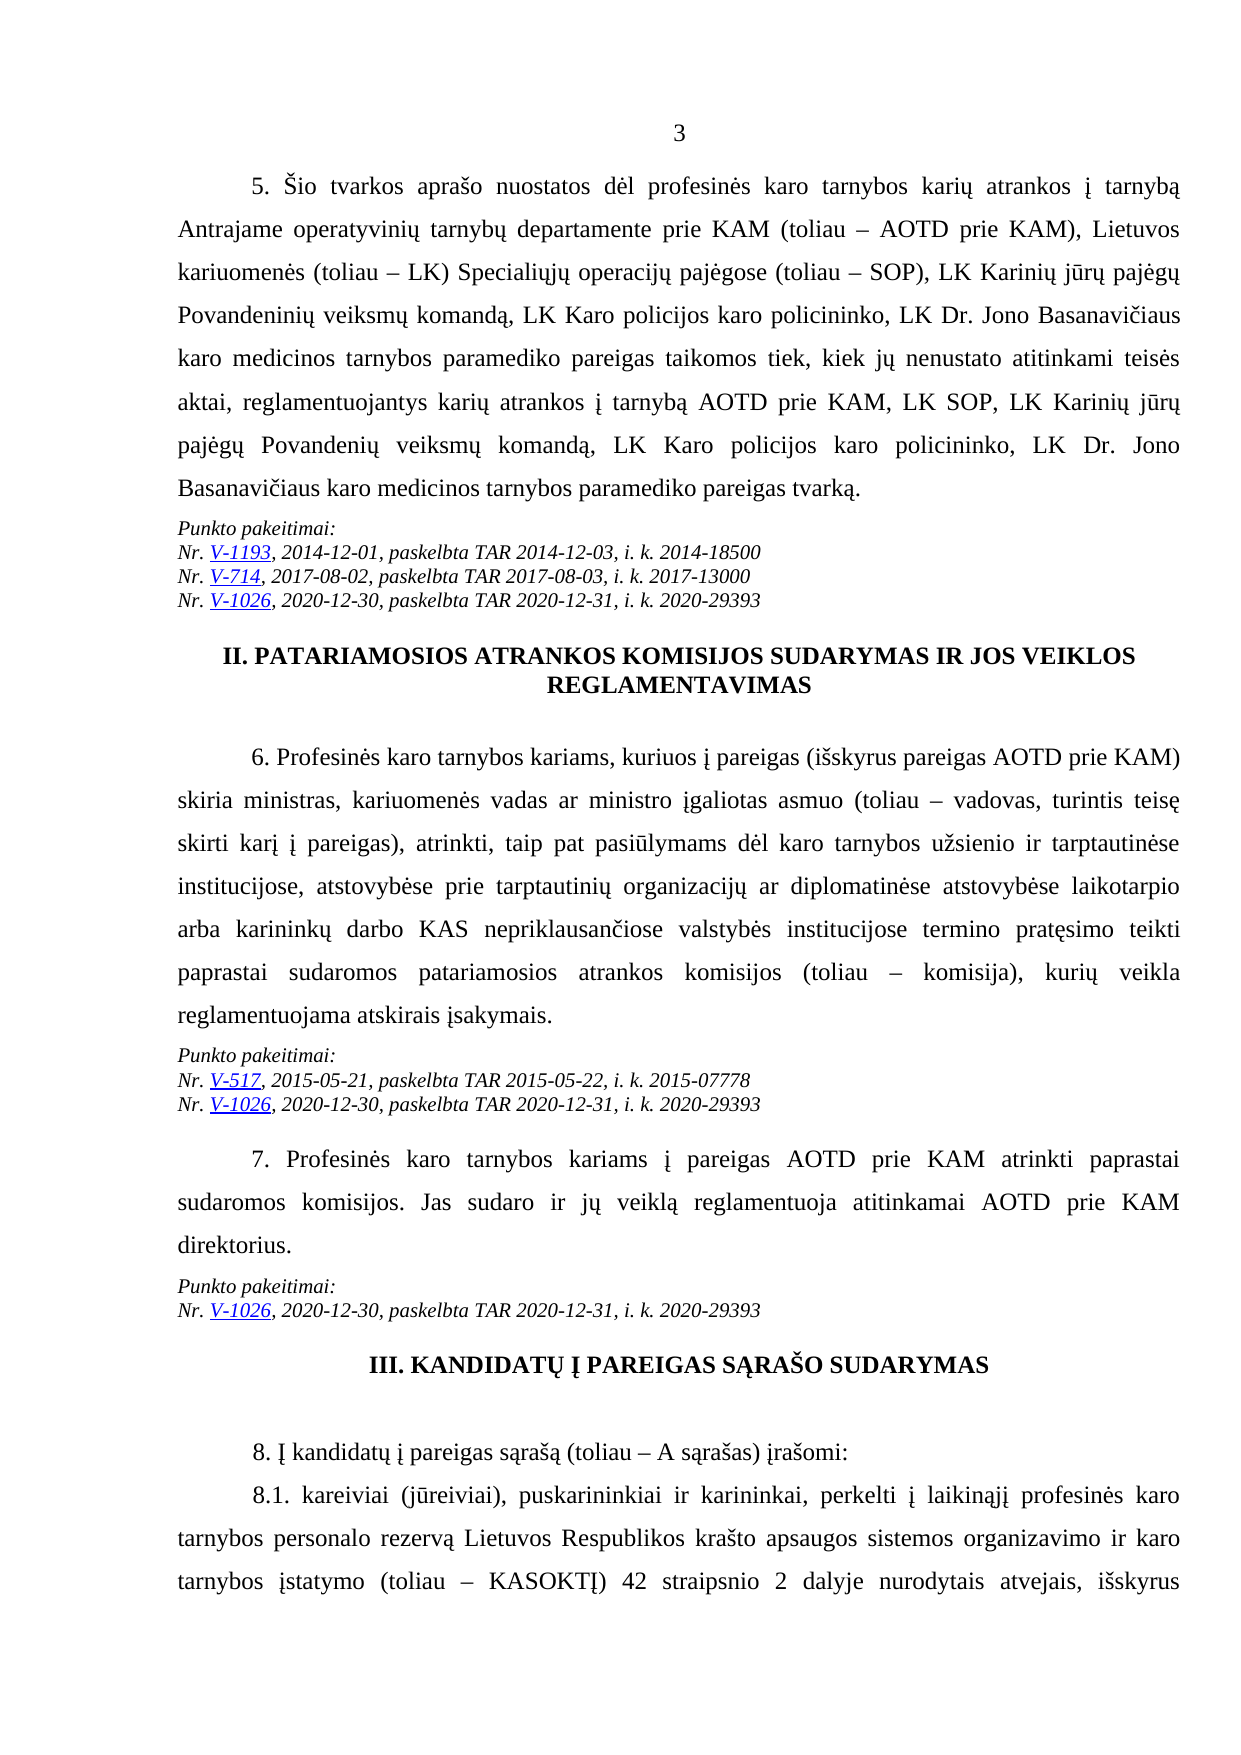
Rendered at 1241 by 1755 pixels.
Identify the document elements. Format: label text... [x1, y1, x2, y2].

text III. KANDIDATŲ Į PAREIGAS SĄRAŠO SUDARYMAS [177, 1351, 1181, 1379]
text Nr. V-1026, 2020-12-30, paskelbta TAR 2020-12-31, i. k. 2020-29393 [177, 588, 1181, 612]
text Nr. V-1026, 2020-12-30, paskelbta TAR 2020-12-31, i. k. 2020-29393 [177, 1298, 1181, 1322]
text 7. Profesinės karo tarnybos kariams į pareigas AOTD prie KAM atrinkti paprastai sudaromos komisijos. Jas sudaro ir jų veiklą reglamentuoja atitinkamai AOTD prie KAM direktorius. [177, 1144, 1181, 1259]
text Nr. V-1193, 2014-12-01, paskelbta TAR 2014-12-03, i. k. 2014-18500 [177, 540, 1181, 564]
text Nr. V-1026, 2020-12-30, paskelbta TAR 2020-12-31, i. k. 2020-29393 [177, 1092, 1181, 1116]
text Nr. V-517, 2015-05-21, paskelbta TAR 2015-05-22, i. k. 2015-07778 [177, 1067, 1181, 1092]
text II. PATARIAMOSIOS ATRANKOS KOMISIJOS SUDARYMAS IR JOS VEIKLOS REGLAMENTAVIMAS [177, 641, 1181, 698]
text Punkto pakeitimai: [177, 1274, 1181, 1298]
text 8. Į kandidatų į pareigas sąrašą (toliau – A sąrašas) įrašomi: [177, 1437, 1181, 1466]
text 6. Profesinės karo tarnybos kariams, kuriuos į pareigas (išskyrus pareigas AOTD prie KAM) skiria ministras, kariuomenės vadas ar ministro įgaliotas asmuo (toliau – vadovas, turintis teisę skirti karį į pareigas), atrinkti, taip pat pasiūlymams dėl karo tarnybos užsienio ir tarptautinėse institucijose, atstovybėse prie tarptautinių organizacijų ar diplomatinėse atstovybėse laikotarpio arba karininkų darbo KAS nepriklausančiose valstybės institucijose termino pratęsimo teikti paprastai sudaromos patariamosios atrankos komisijos (toliau – komisija), kurių veikla reglamentuojama atskirais įsakymais. [177, 742, 1181, 1029]
text Punkto pakeitimai: [177, 1043, 1181, 1067]
text 5. Šio tvarkos aprašo nuostatos dėl profesinės karo tarnybos karių atrankos į tarnybą Antrajame operatyvinių tarnybų departamente prie KAM (toliau – AOTD prie KAM), Lietuvos kariuomenės (toliau – LK) Specialiųjų operacijų pajėgose (toliau – SOP), LK Karinių jūrų pajėgų Povandeninių veiksmų komandą, LK Karo policijos karo policininko, LK Dr. Jono Basanavičiaus karo medicinos tarnybos paramediko pareigas taikomos tiek, kiek jų nenustato atitinkami teisės aktai, reglamentuojantys karių atrankos į tarnybą AOTD prie KAM, LK SOP, LK Karinių jūrų pajėgų Povandenių veiksmų komandą, LK Karo policijos karo policininko, LK Dr. Jono Basanavičiaus karo medicinos tarnybos paramediko pareigas tvarką. [177, 171, 1181, 502]
text Punkto pakeitimai: [177, 516, 1181, 540]
text 8.1. kareiviai (jūreiviai), puskarininkiai ir karininkai, perkelti į laikinąjį profesinės karo tarnybos personalo rezervą Lietuvos Respublikos krašto apsaugos sistemos organizavimo ir karo tarnybos įstatymo (toliau – KASOKTĮ) 42 straipsnio 2 dalyje nurodytais atvejais, išskyrus [177, 1480, 1181, 1595]
text Nr. V-714, 2017-08-02, paskelbta TAR 2017-08-03, i. k. 2017-13000 [177, 564, 1181, 588]
